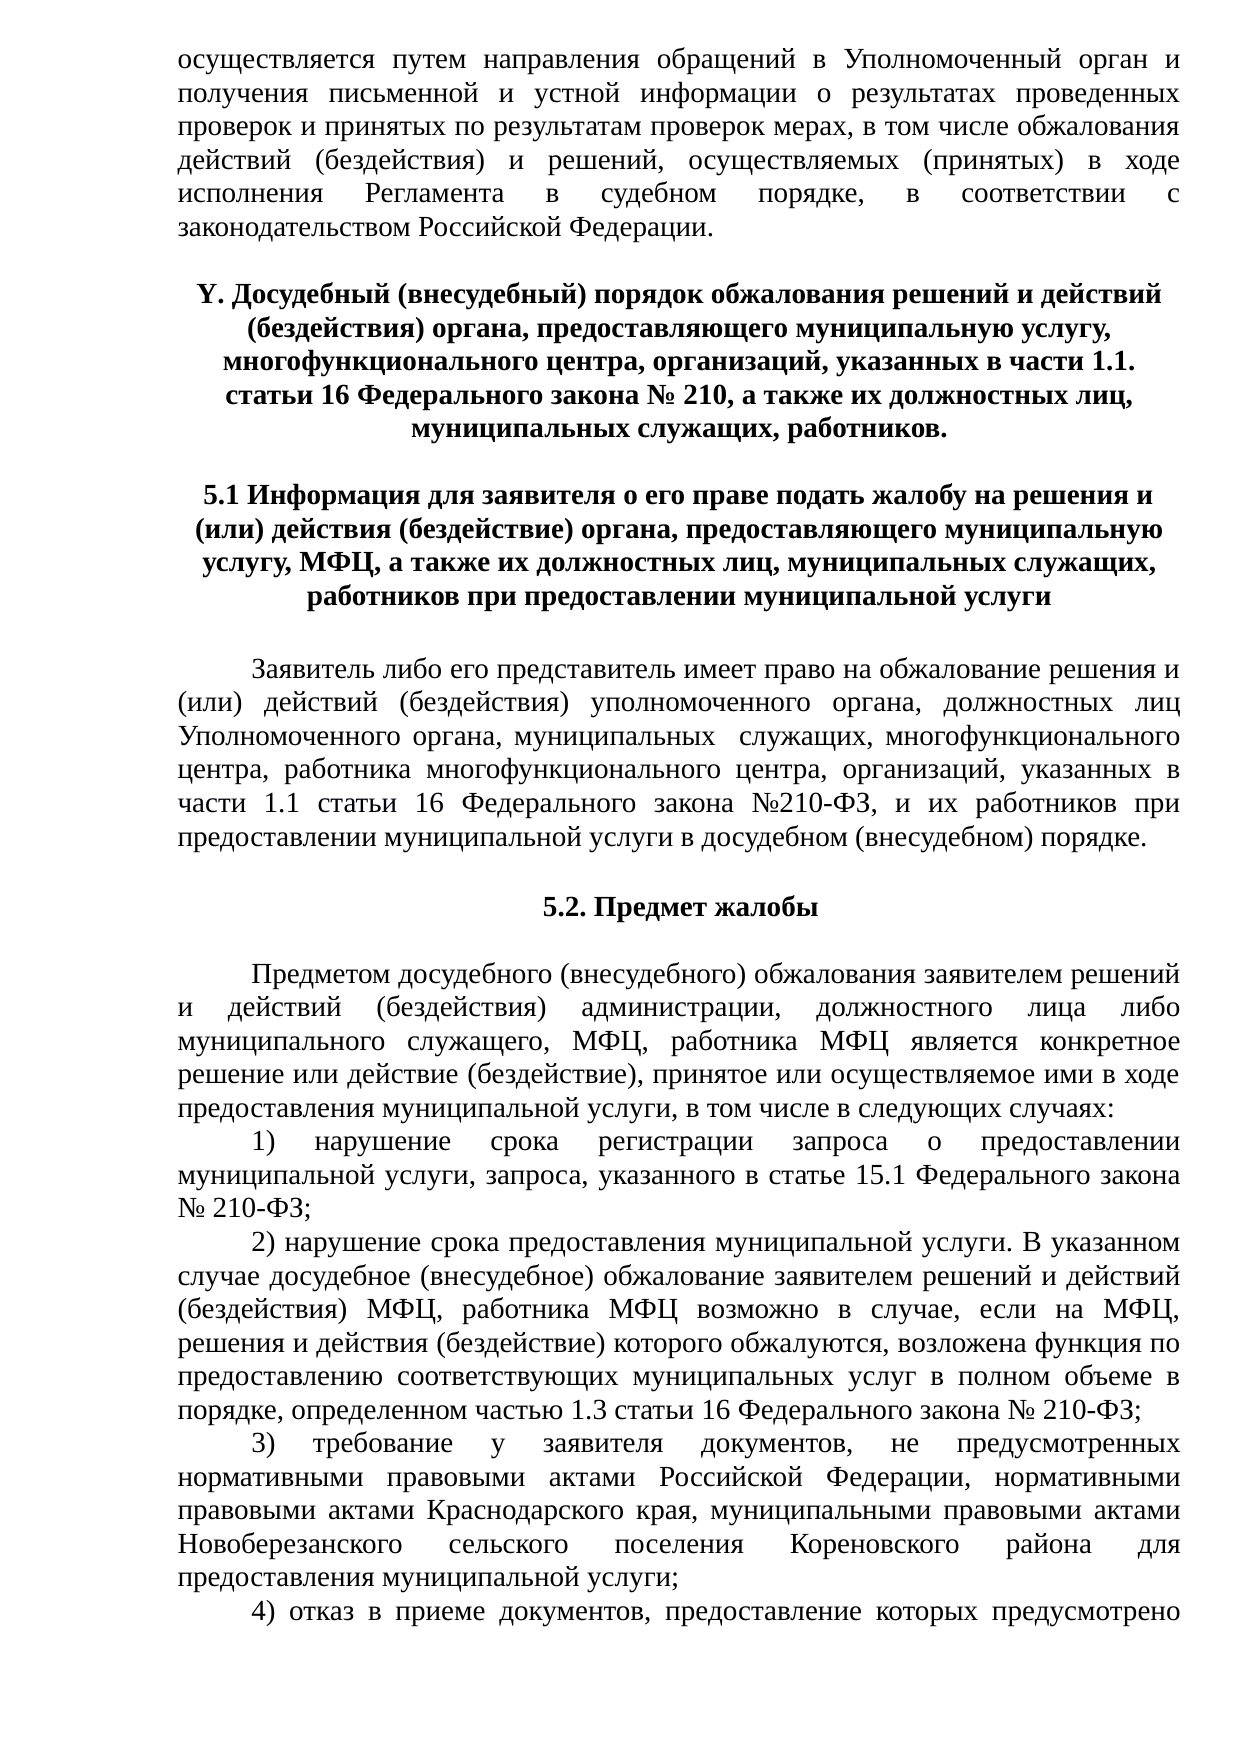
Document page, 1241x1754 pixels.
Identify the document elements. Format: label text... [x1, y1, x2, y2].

text Предметом досудебного (внесудебного) обжалования заявителем решений и действий (бездействия) администрации, должностного лица либо муниципального служащего, МФЦ, работника МФЦ является конкретное решение или действие (бездействие), принятое или осуществляемое ими в ходе предоставления муниципальной услуги, в том числе в следующих случаях: [177, 956, 1181, 1123]
text 1) нарушение срока регистрации запроса о предоставлении муниципальной услуги, запроса, указанного в статье 15.1 Федерального закона № 210-ФЗ; [177, 1123, 1181, 1224]
text 4) отказ в приеме документов, предоставление которых предусмотрено [177, 1593, 1181, 1627]
text 2) нарушение срока предоставления муниципальной услуги. В указанном случае досудебное (внесудебное) обжалование заявителем решений и действий (бездействия) МФЦ, работника МФЦ возможно в случае, если на МФЦ, решения и действия (бездействие) которого обжалуются, возложена функция по предоставлению соответствующих муниципальных услуг в полном объеме в порядке, определенном частью 1.3 статьи 16 Федерального закона № 210-ФЗ; [177, 1224, 1181, 1425]
text осуществляется путем направления обращений в Уполномоченный орган и получения письменной и устной информации о результатах проведенных проверок и принятых по результатам проверок мерах, в том числе обжалования действий (бездействия) и решений, осуществляемых (принятых) в ходе исполнения Регламента в судебном порядке, в соответствии с законодательством Российской Федерации. [177, 41, 1181, 243]
text 5.1 Информация для заявителя о его праве подать жалобу на решения и (или) действия (бездействие) органа, предоставляющего муниципальную услугу, МФЦ, а также их должностных лиц, муниципальных служащих, работников при предоставлении муниципальной услуги [176, 477, 1181, 612]
subtitle Заявитель либо его представитель имеет право на обжалование решения и (или) действий (бездействия) уполномоченного органа, должностных лиц Уполномоченного органа, муниципальных служащих, многофункционального центра, работника многофункционального центра, организаций, указанных в части 1.1 статьи 16 Федерального закона №210-ФЗ, и их работников при предоставлении муниципальной услуги в досудебном (внесудебном) порядке. [177, 651, 1181, 852]
text 5.2. Предмет жалобы [177, 889, 1181, 922]
text Y. Досудебный (внесудебный) порядок обжалования решений и действий (бездействия) органа, предоставляющего муниципальную услугу, многофункционального центра, организаций, указанных в части 1.1. статьи 16 Федерального закона № 210, а также их должностных лиц, муниципальных служащих, работников. [177, 276, 1181, 444]
text 3) требование у заявителя документов, не предусмотренных нормативными правовыми актами Российской Федерации, нормативными правовыми актами Краснодарского края, муниципальными правовыми актами Новоберезанского сельского поселения Кореновского района для предоставления муниципальной услуги; [177, 1425, 1181, 1593]
